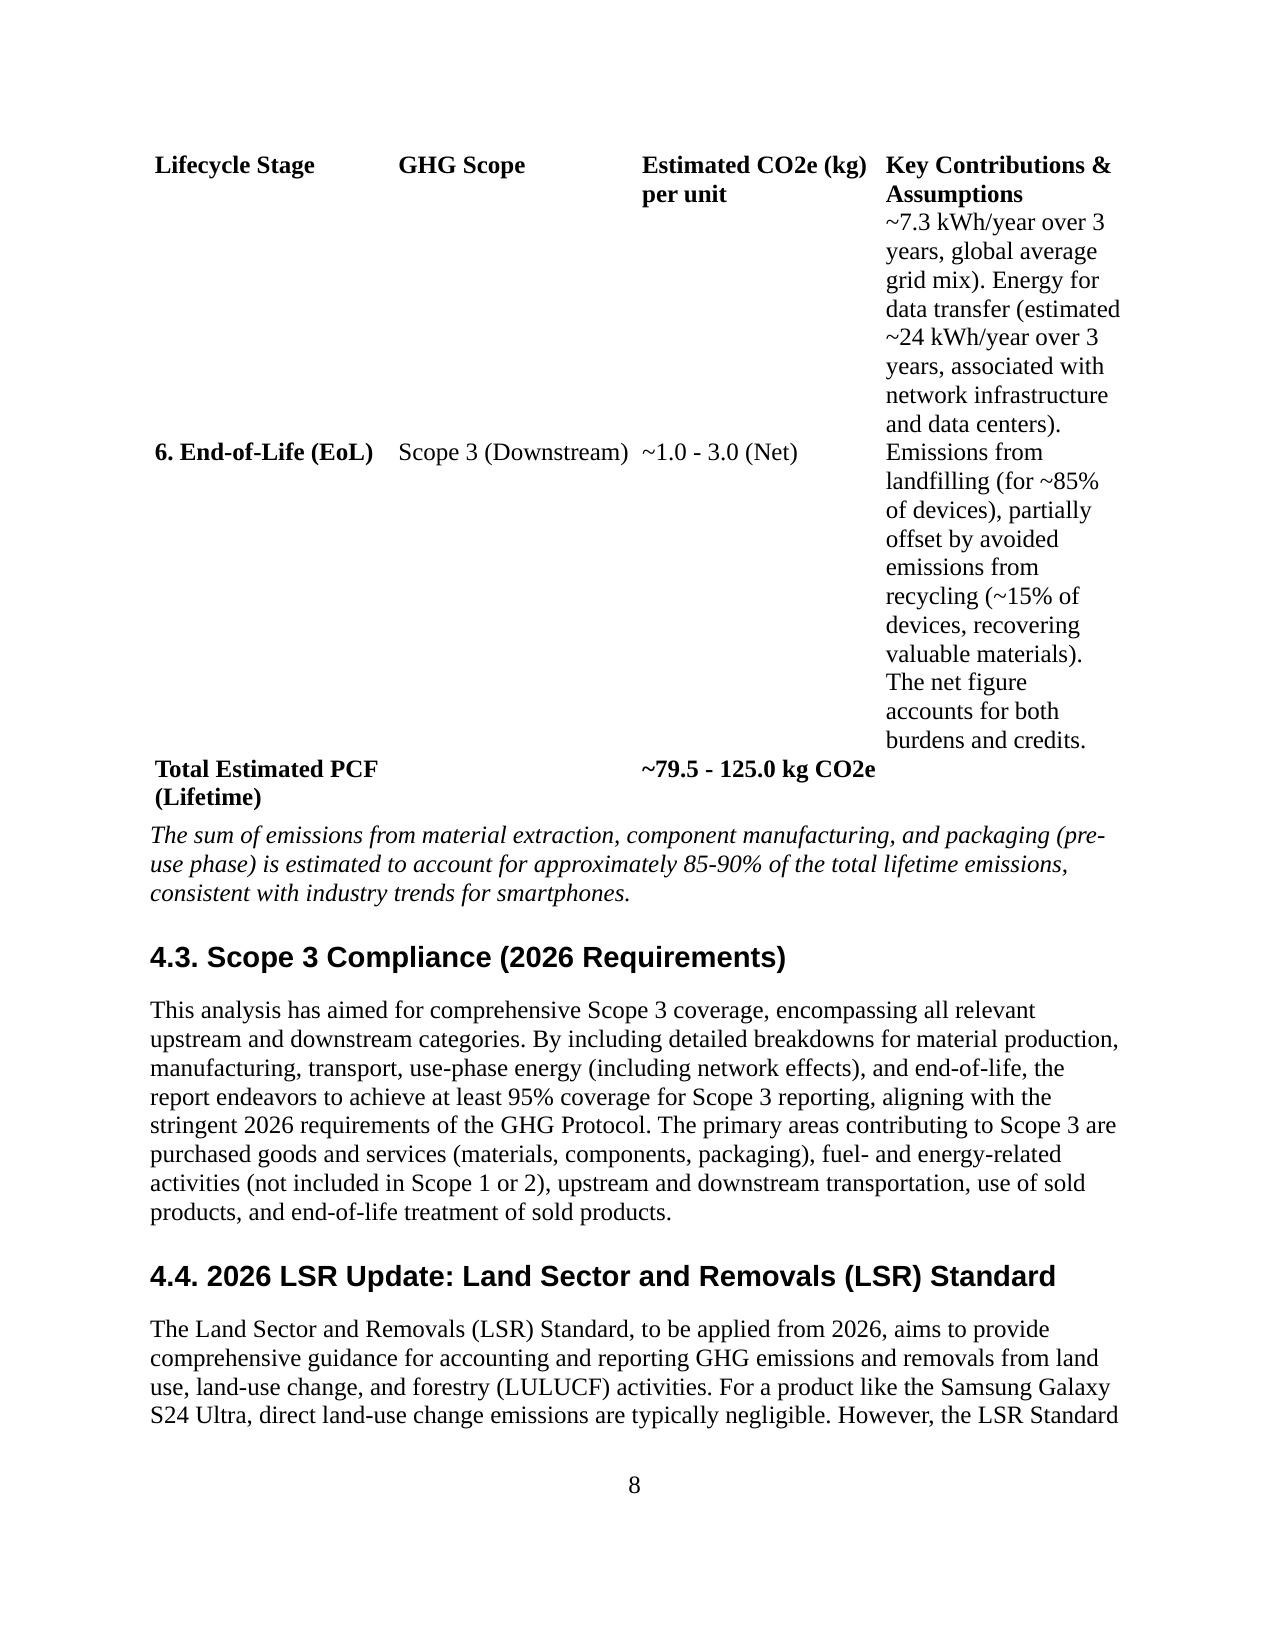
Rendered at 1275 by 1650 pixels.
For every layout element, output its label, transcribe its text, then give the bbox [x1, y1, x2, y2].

table_cell ~7.3 kWh/year over 3 years, global average grid mix). Energy for data transfer (estimated ~24 kWh/year over 3 years, associated with network infrastructure and data centers). [881, 208, 1125, 437]
table_header Estimated CO2e (kg) per unit [638, 150, 881, 207]
subtitle 4.4. 2026 LSR Update: Land Sector and Removals (LSR) Standard [150, 1259, 1125, 1293]
text The sum of emissions from material extraction, component manufacturing, and packaging (pre-use phase) is estimated to account for approximately 85-90% of the total lifetime emissions, consistent with industry trends for smartphones. [150, 820, 1125, 906]
table_cell [638, 208, 881, 437]
text This analysis has aimed for comprehensive Scope 3 coverage, encompassing all relevant upstream and downstream categories. By including detailed breakdowns for material production, manufacturing, transport, use-phase energy (including network effects), and end-of-life, the report endeavors to achieve at least 95% coverage for Scope 3 reporting, aligning with the stringent 2026 requirements of the GHG Protocol. The primary areas contributing to Scope 3 are purchased goods and services (materials, components, packaging), fuel- and energy-related activities (not included in Scope 1 or 2), upstream and downstream transportation, use of sold products, and end-of-life treatment of sold products. [150, 995, 1125, 1225]
table_cell Total Estimated PCF (Lifetime) [150, 754, 394, 811]
table_cell Scope 3 (Downstream) [394, 438, 637, 754]
text The Land Sector and Removals (LSR) Standard, to be applied from 2026, aims to provide comprehensive guidance for accounting and reporting GHG emissions and removals from land use, land-use change, and forestry (LULUCF) activities. For a product like the Samsung Galaxy S24 Ultra, direct land-use change emissions are typically negligible. However, the LSR Standard [150, 1314, 1125, 1429]
table_cell ~1.0 - 3.0 (Net) [638, 438, 881, 754]
table_cell [881, 754, 1125, 811]
table_header Key Contributions & Assumptions [881, 150, 1125, 207]
table_cell [150, 208, 394, 437]
table_cell [394, 754, 637, 811]
table_cell ~79.5 - 125.0 kg CO2e [638, 754, 881, 811]
table_header GHG Scope [394, 150, 637, 207]
table_cell [394, 208, 637, 437]
table_cell 6. End-of-Life (EoL) [150, 438, 394, 754]
table_cell Emissions from landfilling (for ~85% of devices), partially offset by avoided emissions from recycling (~15% of devices, recovering valuable materials). The net figure accounts for both burdens and credits. [881, 438, 1125, 754]
table_header Lifecycle Stage [150, 150, 394, 207]
subtitle 4.3. Scope 3 Compliance (2026 Requirements) [150, 940, 1125, 974]
